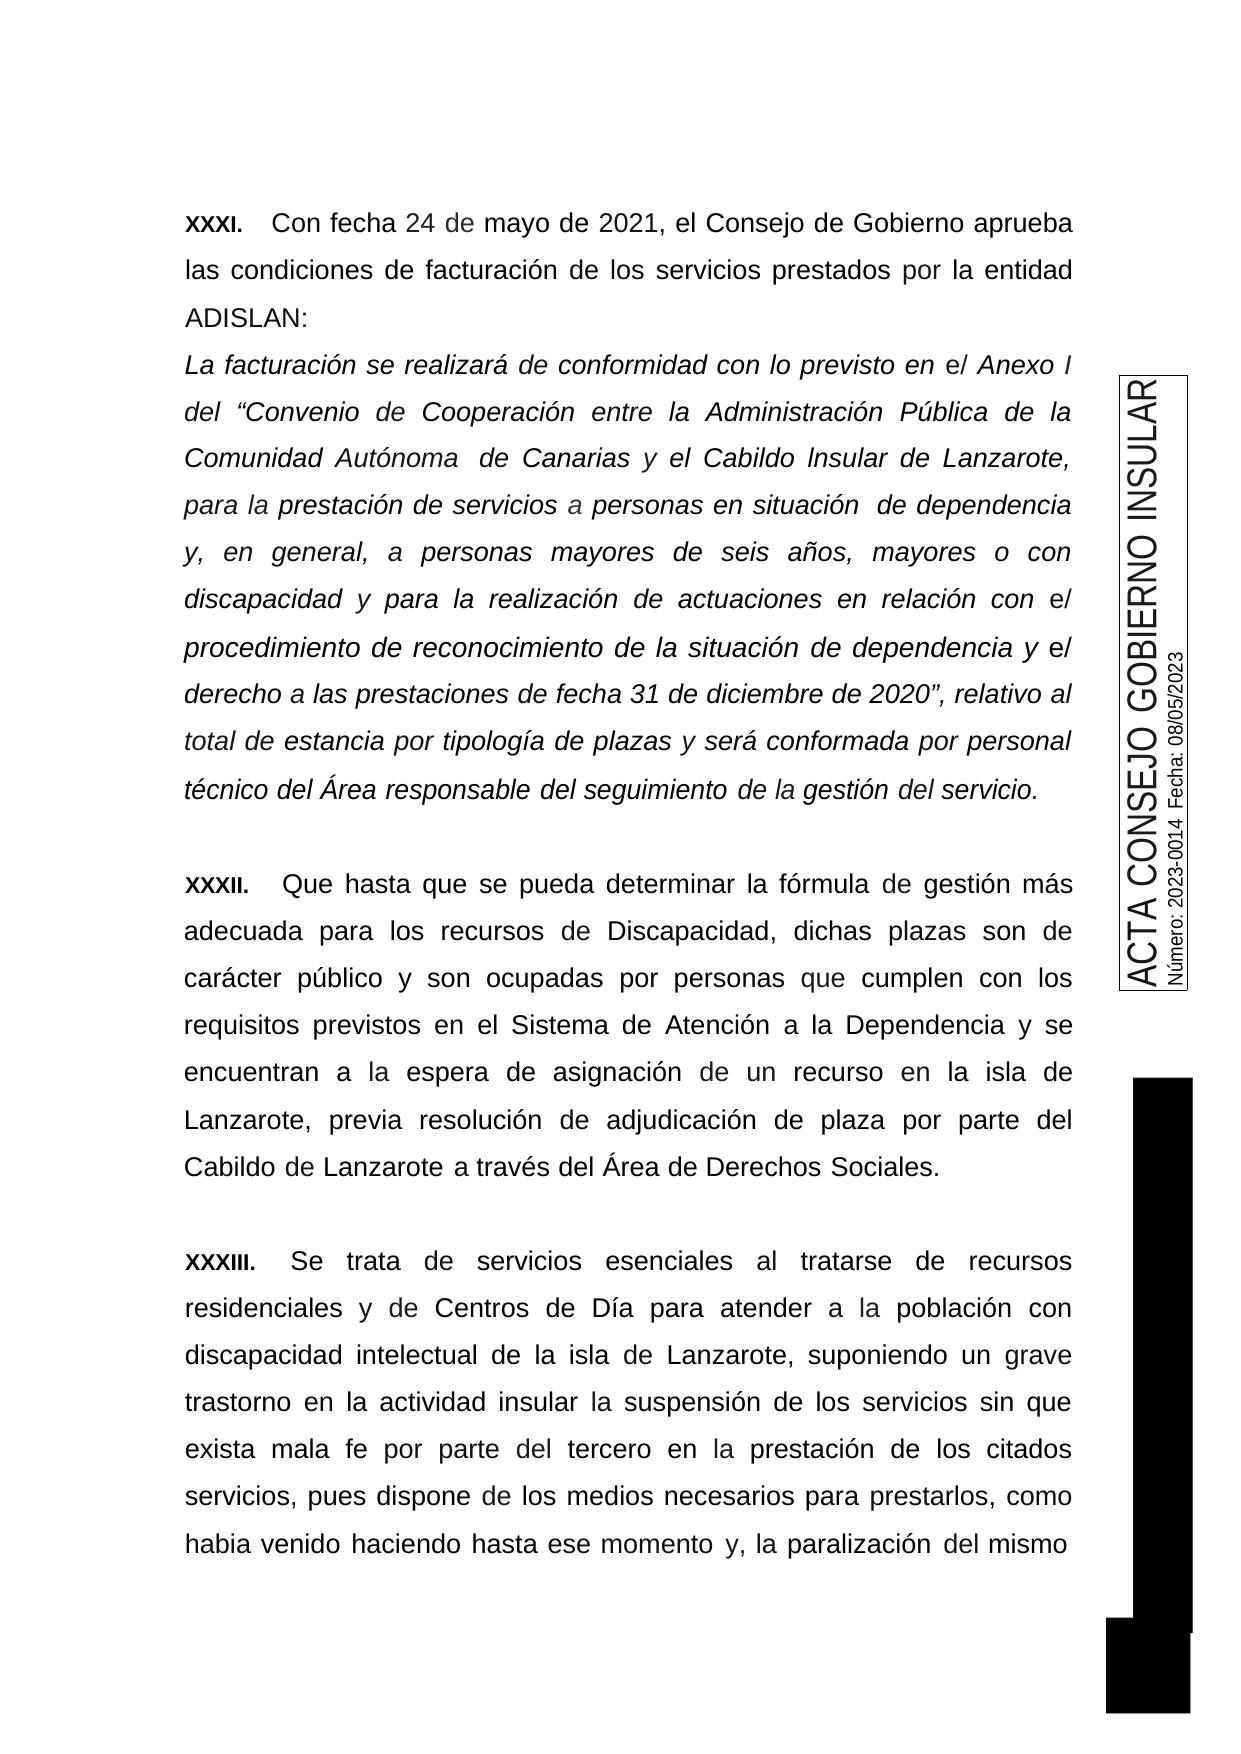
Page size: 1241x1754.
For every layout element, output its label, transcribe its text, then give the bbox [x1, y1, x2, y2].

picture [1105, 1077, 1194, 1714]
text Número: 2023-0014 Fecha: 08/05/2023 [1164, 378, 1185, 989]
list Se trata de servicios esenciales al tratarse de recursos residenciales y de Centros de Día para atender a la población con discapacidad intelectual de la isla de Lanzarote, suponiendo un grave trastorno en la actividad insular la suspensión de los servicios sin que exista mala fe por parte del tercero en la prestación de los citados servicios, pues dispone de los medios necesarios para prestarlos, como habia venido haciendo hasta ese momento y, la paralización del mismo [184, 1244, 1072, 1559]
list Con fecha 24 de mayo de 2021, el Consejo de Gobierno aprueba las condiciones de facturación de los servicios prestados por la entidad ADISLAN: [185, 207, 1073, 333]
list Que hasta que se pueda determinar la fórmula de gestión más adecuada para los recursos de Discapacidad, dichas plazas son de carácter público y son ocupadas por personas que cumplen con los requisitos previstos en el Sistema de Atención a la Dependencia y se encuentran a la espera de asignación de un recurso en la isla de Lanzarote, previa resolución de adjudicación de plaza por parte del Cabildo de Lanzarote a través del Área de Derechos Sociales. [184, 868, 1073, 1182]
text La facturación se realizará de conformidad con lo previsto en e/ Anexo I del “Convenio de Cooperación entre la Administración Pública de la Comunidad Autónoma de Canarias y el Cabildo lnsular de Lanzarote, para la prestación de servicios a personas en situación de dependencia y, en general, a personas mayores de seis años, mayores o con discapacidad y para la realización de actuaciones en relación con e/ procedimiento de reconocimiento de la situación de dependencia y e/ derecho a las prestaciones de fecha 31 de diciembre de 2020”, relativo al total de estancia por tipología de plazas y será conformada por personal técnico del Área responsable del seguimiento de la gestión del servicio. [184, 349, 1072, 805]
text ACTA CONSEJO GOBIERNO INSULAR [1120, 377, 1163, 989]
